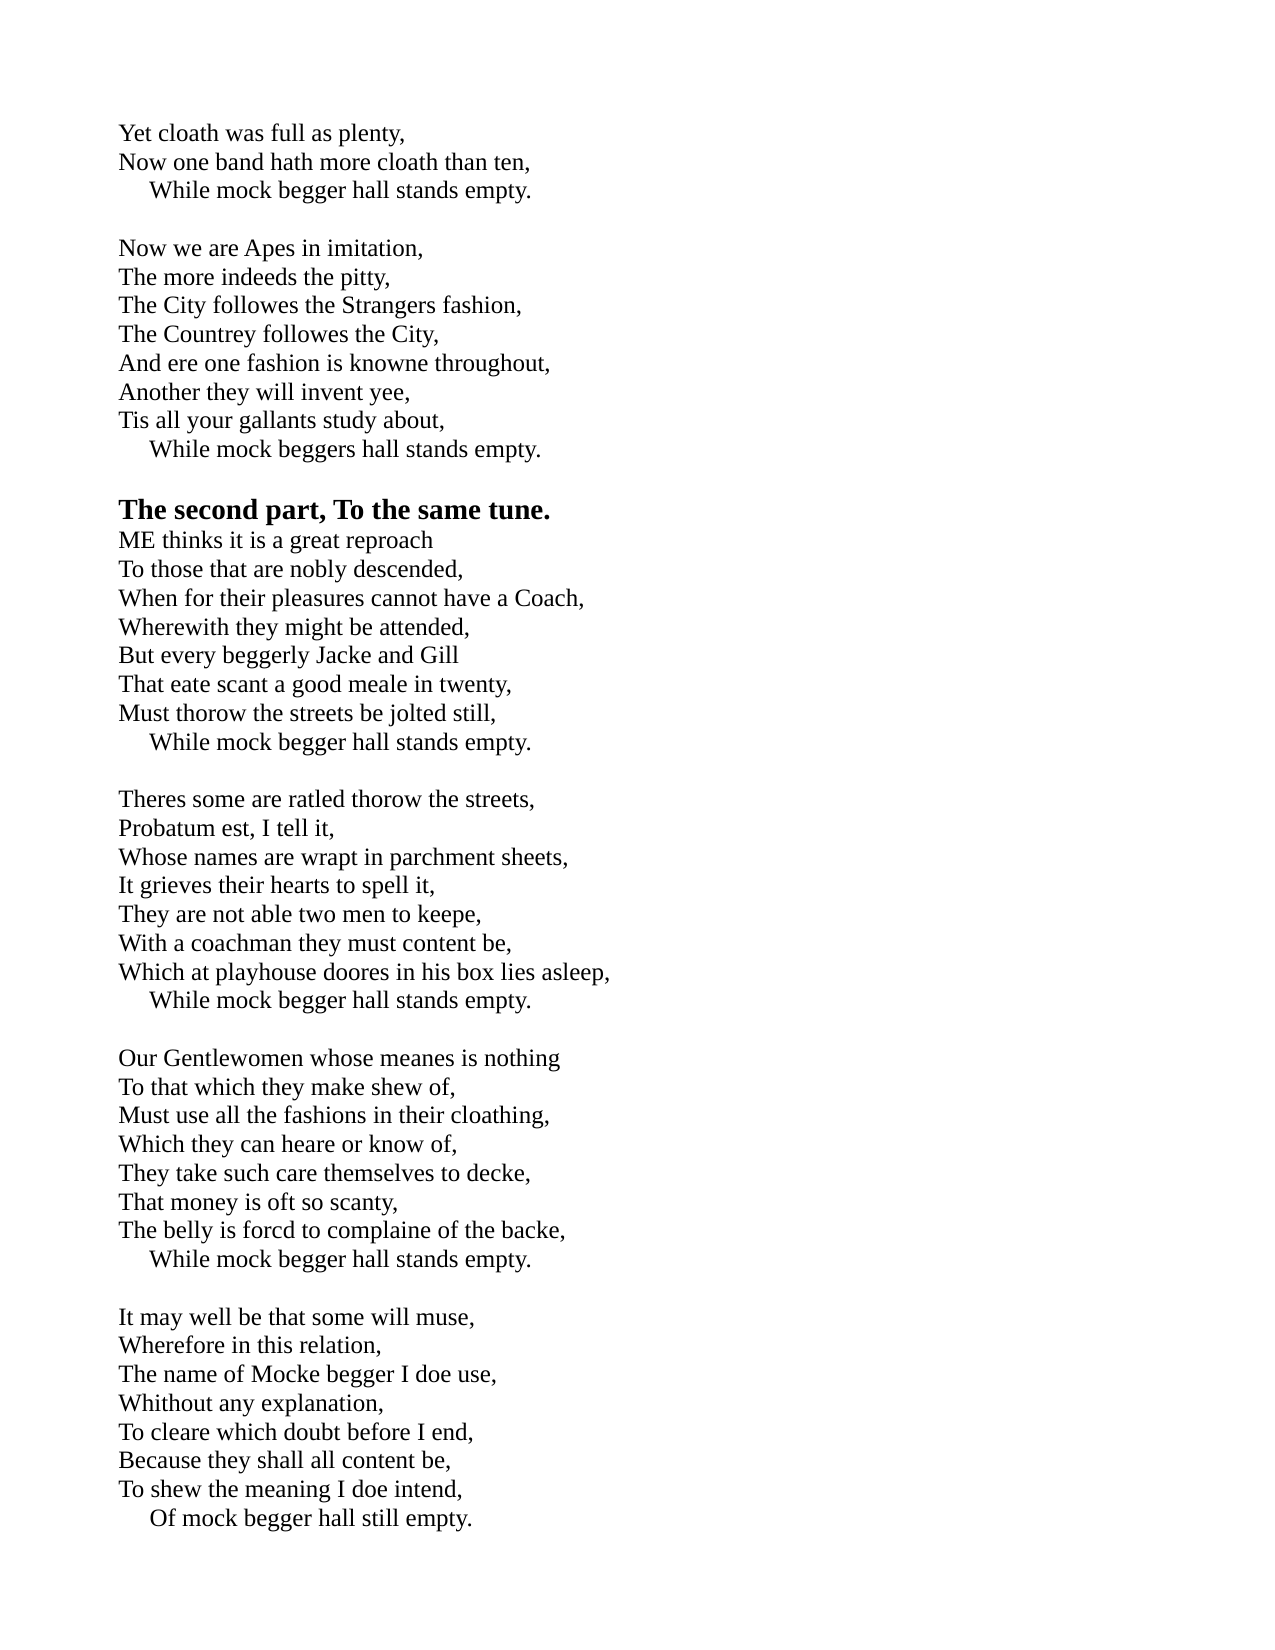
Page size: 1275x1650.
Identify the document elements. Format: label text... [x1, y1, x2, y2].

text Of mock begger hall still empty. [118, 1503, 1157, 1532]
text To those that are nobly descended, [118, 554, 1157, 583]
text Whose names are wrapt in parchment sheets, [118, 842, 1157, 870]
text The second part, To the same tune. [118, 492, 1157, 525]
text The more indeeds the pitty, [118, 262, 1157, 291]
text ME thinks it is a great reproach [118, 525, 1157, 554]
text To that which they make shew of, [118, 1072, 1157, 1100]
text Must use all the fashions in their cloathing, [118, 1100, 1157, 1129]
text While mock begger hall stands empty. [118, 1244, 1157, 1273]
text And ere one fashion is knowne throughout, [118, 348, 1157, 377]
text Now we are Apes in imitation, [118, 233, 1157, 262]
text Wherefore in this relation, [118, 1330, 1157, 1359]
text Which they can heare or know of, [118, 1129, 1157, 1158]
text Theres some are ratled thorow the streets, [118, 784, 1157, 813]
text It grieves their hearts to spell it, [118, 870, 1157, 899]
text They take such care themselves to decke, [118, 1158, 1157, 1187]
text When for their pleasures cannot have a Coach, [118, 583, 1157, 612]
text The Countrey followes the City, [118, 319, 1157, 348]
text With a coachman they must content be, [118, 928, 1157, 957]
text It may well be that some will muse, [118, 1302, 1157, 1330]
text Which at playhouse doores in his box lies asleep, [118, 957, 1157, 985]
text The belly is forcd to complaine of the backe, [118, 1215, 1157, 1244]
text That eate scant a good meale in twenty, [118, 669, 1157, 698]
text Probatum est, I tell it, [118, 813, 1157, 842]
text They are not able two men to keepe, [118, 899, 1157, 928]
text Wherewith they might be attended, [118, 612, 1157, 640]
text While mock begger hall stands empty. [118, 176, 1157, 204]
text That money is oft so scanty, [118, 1187, 1157, 1215]
text But every beggerly Jacke and Gill [118, 640, 1157, 669]
text The City followes the Strangers fashion, [118, 291, 1157, 319]
text Whithout any explanation, [118, 1388, 1157, 1417]
text Must thorow the streets be jolted still, [118, 698, 1157, 727]
text Because they shall all content be, [118, 1445, 1157, 1474]
text To cleare which doubt before I end, [118, 1417, 1157, 1445]
text Yet cloath was full as plenty, [118, 118, 1157, 147]
text Tis all your gallants study about, [118, 406, 1157, 434]
text While mock beggers hall stands empty. [118, 434, 1157, 463]
text Our Gentlewomen whose meanes is nothing [118, 1043, 1157, 1072]
text While mock begger hall stands empty. [118, 985, 1157, 1014]
text The name of Mocke begger I doe use, [118, 1359, 1157, 1388]
text While mock begger hall stands empty. [118, 727, 1157, 755]
text Another they will invent yee, [118, 377, 1157, 406]
text To shew the meaning I doe intend, [118, 1474, 1157, 1503]
text Now one band hath more cloath than ten, [118, 147, 1157, 176]
